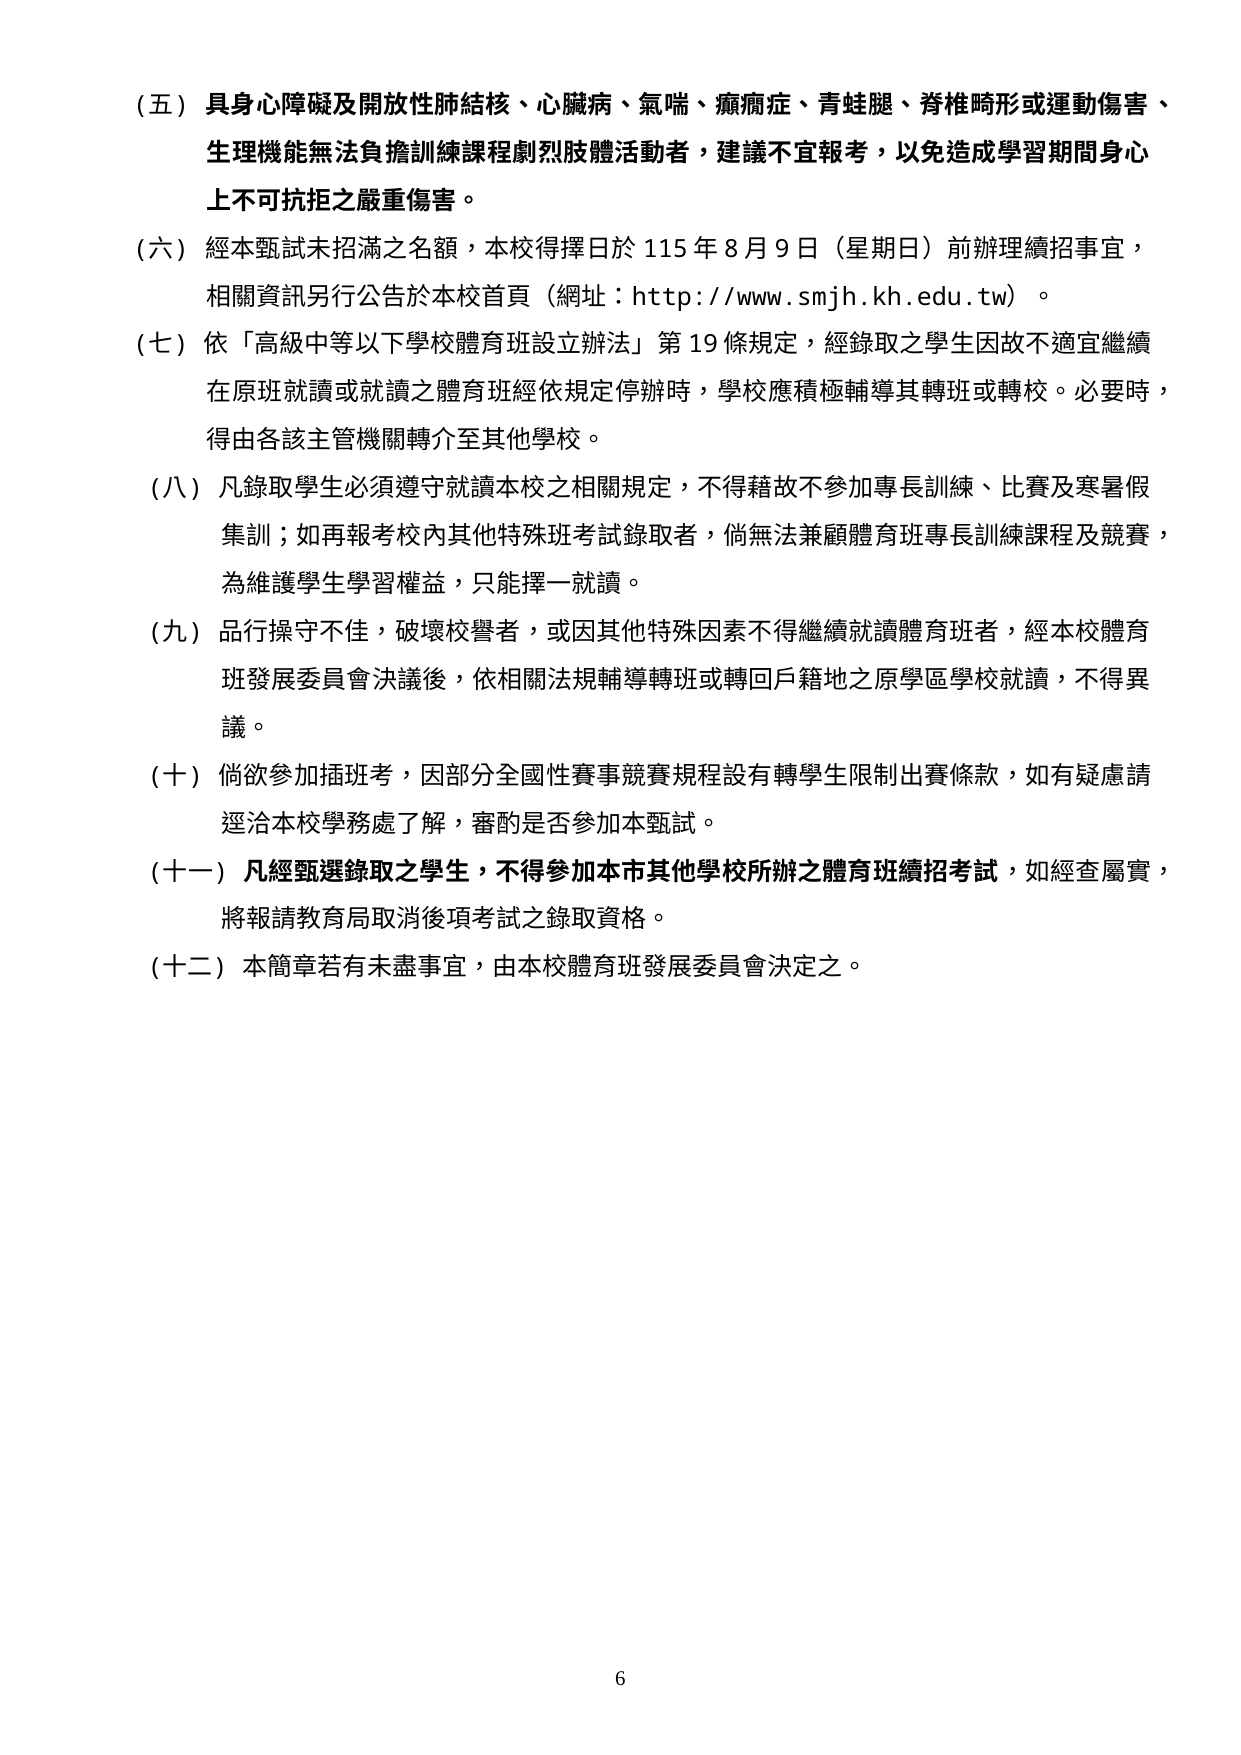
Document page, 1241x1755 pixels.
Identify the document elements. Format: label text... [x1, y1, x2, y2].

text (十一) 凡經甄選錄取之學生，不得參加本市其他學校所辦之體育班續招考試，如經查屬實，將報請教育局取消後項考試之錄取資格。 [147, 842, 1151, 937]
text (九) 品行操守不佳，破壞校譽者，或因其他特殊因素不得繼續就讀體育班者，經本校體育班發展委員會決議後，依相關法規輔導轉班或轉回戶籍地之原學區學校就讀，不得異議。 [147, 602, 1151, 746]
text (十二) 本簡章若有未盡事宜，由本校體育班發展委員會決定之。 [147, 937, 1151, 985]
text (六) 經本甄試未招滿之名額，本校得擇日於115年8月9日（星期日）前辦理續招事宜，相關資訊另行公告於本校首頁（網址：http://www.smjh.kh.edu.tw）。 [133, 219, 1151, 314]
text (八) 凡錄取學生必須遵守就讀本校之相關規定，不得藉故不參加專長訓練、比賽及寒暑假集訓；如再報考校內其他特殊班考試錄取者，倘無法兼顧體育班專長訓練課程及競賽，為維護學生學習權益，只能擇一就讀。 [147, 458, 1151, 602]
text (五) 具身心障礙及開放性肺結核、心臟病、氣喘、癲癇症、青蛙腿、脊椎畸形或運動傷害、生理機能無法負擔訓練課程劇烈肢體活動者，建議不宜報考，以免造成學習期間身心上不可抗拒之嚴重傷害。 [133, 75, 1151, 219]
text (十) 倘欲參加插班考，因部分全國性賽事競賽規程設有轉學生限制出賽條款，如有疑慮請逕洽本校學務處了解，審酌是否參加本甄試。 [147, 746, 1151, 842]
text (七) 依「高級中等以下學校體育班設立辦法」第19條規定，經錄取之學生因故不適宜繼續在原班就讀或就讀之體育班經依規定停辦時，學校應積極輔導其轉班或轉校。必要時，得由各該主管機關轉介至其他學校。 [133, 314, 1151, 458]
